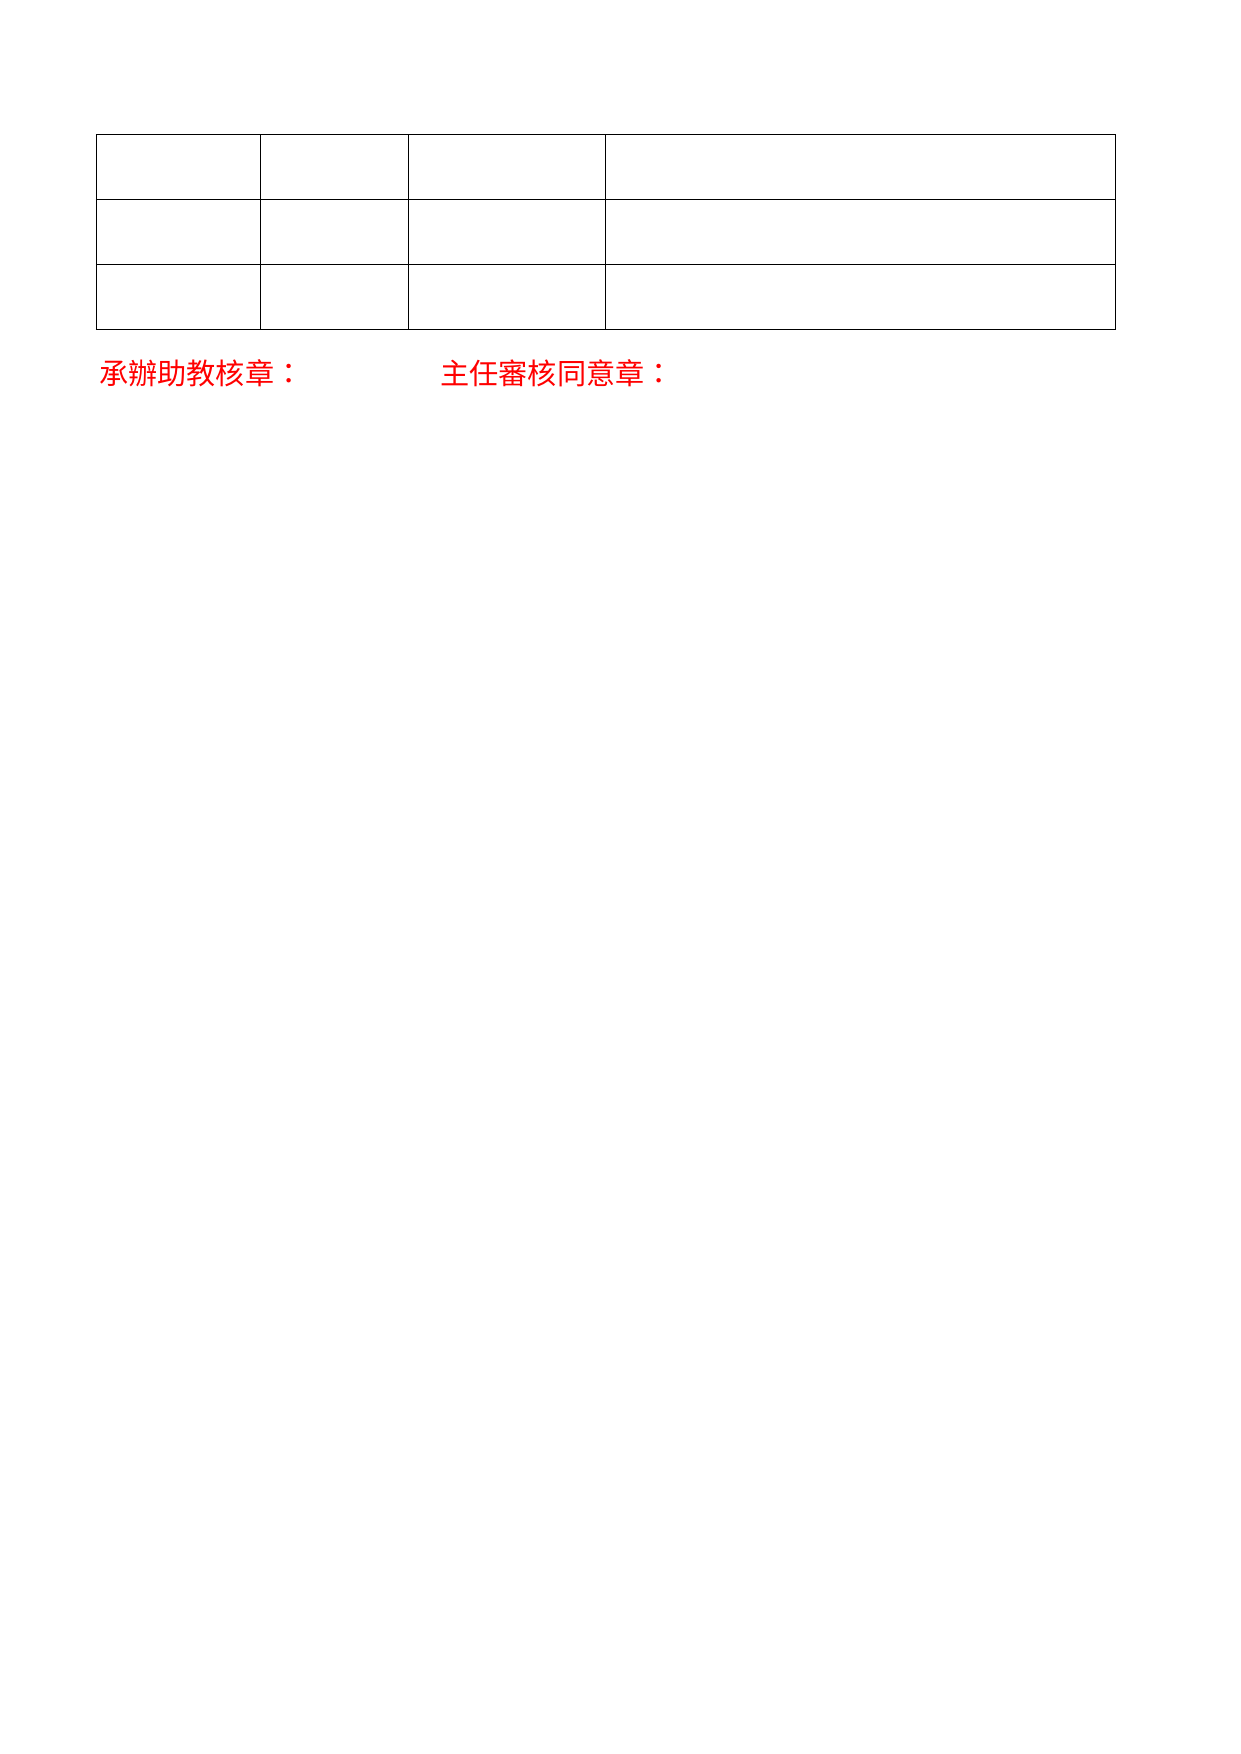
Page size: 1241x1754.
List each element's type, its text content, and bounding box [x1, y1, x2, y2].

table_cell [606, 265, 1115, 329]
table_cell [409, 200, 605, 264]
table_cell [409, 265, 605, 329]
table_cell [261, 200, 408, 264]
table_cell [97, 135, 260, 199]
table_cell [606, 200, 1115, 264]
table_cell [97, 265, 260, 329]
table_cell [261, 265, 408, 329]
table_cell [261, 135, 408, 199]
table_cell [606, 135, 1115, 199]
table_cell [409, 135, 605, 199]
table_cell [97, 200, 260, 264]
text 承辦助教核章： 主任審核同意章： [99, 330, 1053, 393]
